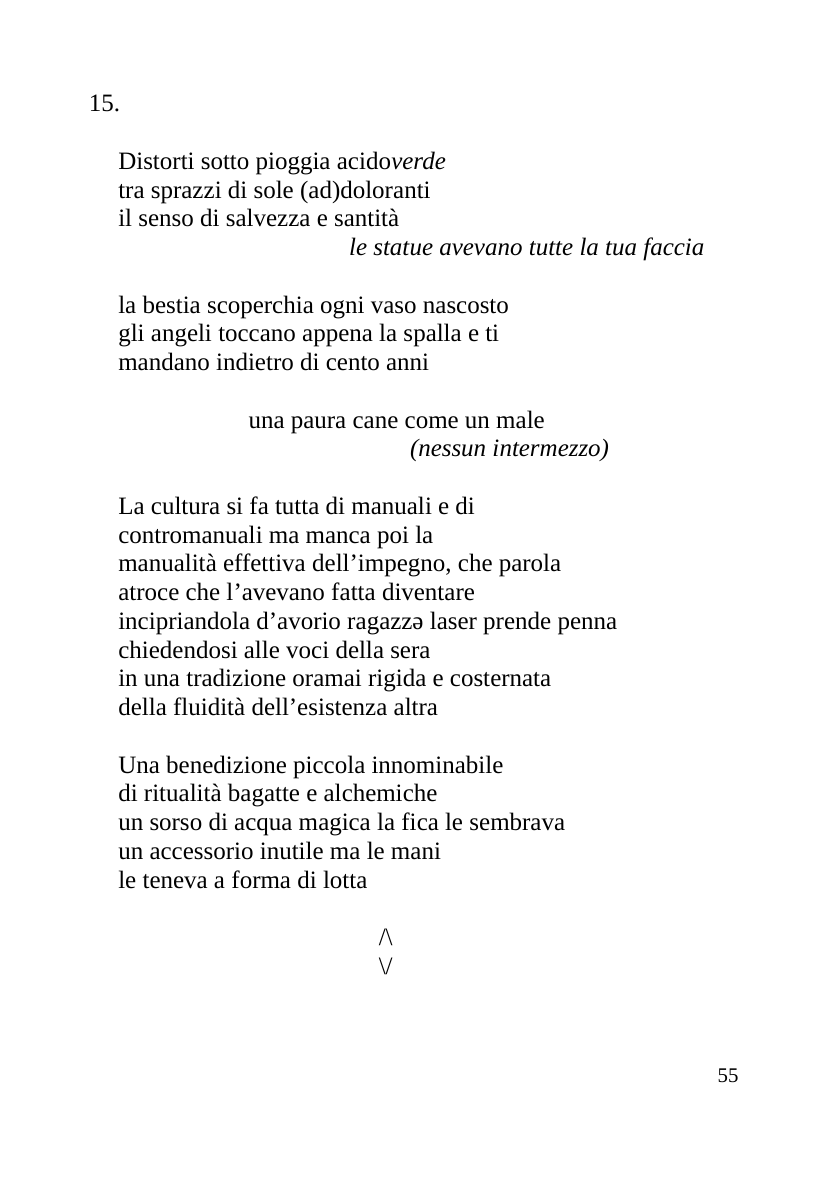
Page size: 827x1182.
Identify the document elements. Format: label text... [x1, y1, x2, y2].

text /\ [118, 922, 738, 951]
text un accessorio inutile ma le mani [118, 836, 738, 865]
text una paura cane come un male [118, 405, 738, 433]
text la bestia scoperchia ogni vaso nascosto [118, 290, 738, 318]
text manualità effettiva dell’impegno, che parola [118, 548, 738, 577]
text un sorso di acqua magica la fica le sembrava [118, 807, 738, 836]
text tra sprazzi di sole (ad)doloranti [118, 175, 738, 203]
text (nessun intermezzo) [118, 433, 738, 462]
text Distorti sotto pioggia acidoverde [118, 146, 738, 175]
text in una tradizione oramai rigida e costernata [118, 663, 738, 692]
text 15. [88, 88, 738, 117]
text Una benedizione piccola innominabile [118, 750, 738, 778]
text le teneva a forma di lotta [118, 865, 738, 893]
text mandano indietro di cento anni [118, 347, 738, 376]
text atroce che l’avevano fatta diventare [118, 577, 738, 606]
text incipriandola d’avorio ragazzə laser prende penna [118, 606, 738, 635]
text di ritualità bagatte e alchemiche [118, 778, 738, 807]
text contromanuali ma manca poi la [118, 520, 738, 548]
text le statue avevano tutte la tua faccia [248, 232, 738, 261]
text gli angeli toccano appena la spalla e ti [118, 318, 738, 347]
text il senso di salvezza e santità [118, 203, 738, 232]
text chiedendosi alle voci della sera [118, 635, 738, 663]
text La cultura si fa tutta di manuali e di [118, 491, 738, 520]
text della fluidità dell’esistenza altra [118, 692, 738, 721]
text \/ [118, 951, 738, 980]
